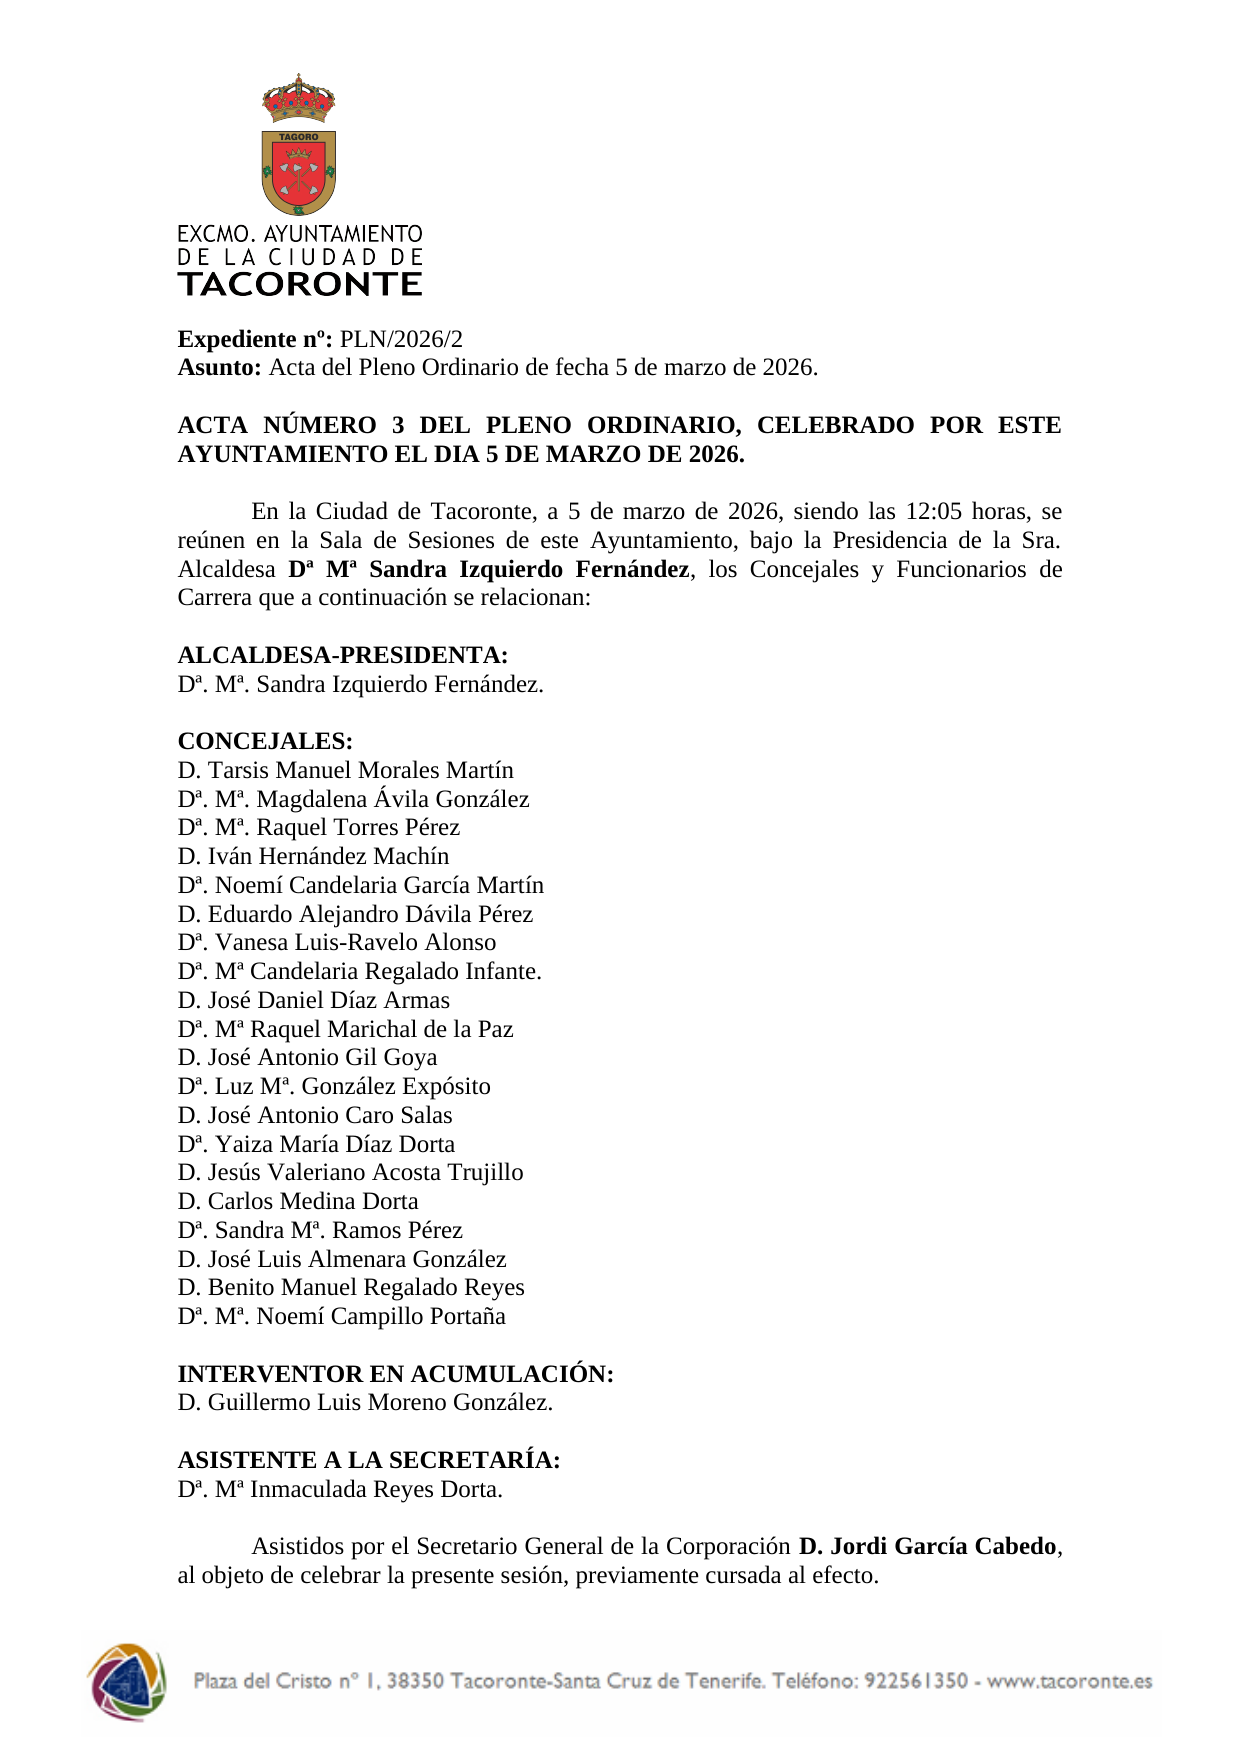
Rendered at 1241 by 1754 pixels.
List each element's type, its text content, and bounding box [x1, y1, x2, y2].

text D. Guillermo Luis Moreno González. [177, 1387, 1063, 1416]
text Dª. Mª. Raquel Torres Pérez [177, 812, 1063, 841]
text ASISTENTE A LA SECRETARÍA: [177, 1445, 1063, 1474]
text En la Ciudad de Tacoronte, a 5 de marzo de 2026, siendo las 12:05 horas, se reúnen en la Sala de Sesiones de este Ayuntamiento, bajo la Presidencia de la Sra. Alcaldesa Dª Mª Sandra Izquierdo Fernández, los Concejales y Funcionarios de Carrera que a continuación se relacionan: [177, 496, 1063, 611]
text D. Benito Manuel Regalado Reyes [177, 1272, 1063, 1301]
text D. Jesús Valeriano Acosta Trujillo [177, 1157, 1063, 1186]
text CONCEJALES: [177, 726, 1063, 755]
picture [177, 73, 422, 296]
text ACTA NÚMERO 3 DEL PLENO ORDINARIO, CELEBRADO POR ESTE AYUNTAMIENTO EL DIA 5 DE MARZO DE 2026. [177, 410, 1063, 467]
text Dª. Luz Mª. González Expósito [177, 1071, 1063, 1100]
text Dª. Mª. Sandra Izquierdo Fernández. [177, 669, 1063, 697]
text D. José Antonio Caro Salas [177, 1100, 1063, 1129]
text ALCALDESA-PRESIDENTA: [177, 640, 1063, 669]
text D. Carlos Medina Dorta [177, 1186, 1063, 1215]
text Dª. Mª Inmaculada Reyes Dorta. [177, 1474, 1063, 1502]
text INTERVENTOR EN ACUMULACIÓN: [177, 1359, 1063, 1387]
picture [80, 1630, 1163, 1737]
text D. José Daniel Díaz Armas [177, 985, 1063, 1014]
text D. José Luis Almenara González [177, 1244, 1063, 1272]
text Dª. Noemí Candelaria García Martín [177, 870, 1063, 899]
text Dª. Mª. Noemí Campillo Portaña [177, 1301, 1063, 1330]
text Asunto: Acta del Pleno Ordinario de fecha 5 de marzo de 2026. [177, 352, 1063, 381]
text Expediente nº: PLN/2026/2 [177, 324, 1063, 352]
text Dª. Sandra Mª. Ramos Pérez [177, 1215, 1063, 1244]
text D. Eduardo Alejandro Dávila Pérez [177, 899, 1063, 927]
text Dª. Yaiza María Díaz Dorta [177, 1129, 1063, 1157]
text D. Iván Hernández Machín [177, 841, 1063, 870]
text Dª. Mª. Magdalena Ávila González [177, 784, 1063, 812]
text Asistidos por el Secretario General de la Corporación D. Jordi García Cabedo, al objeto de celebrar la presente sesión, previamente cursada al efecto. [177, 1531, 1063, 1589]
text D. José Antonio Gil Goya [177, 1042, 1063, 1071]
text D. Tarsis Manuel Morales Martín [177, 755, 1063, 784]
text Dª. Mª Candelaria Regalado Infante. [177, 956, 1063, 985]
text Dª. Vanesa Luis-Ravelo Alonso [177, 927, 1063, 956]
text Dª. Mª Raquel Marichal de la Paz [177, 1014, 1063, 1042]
